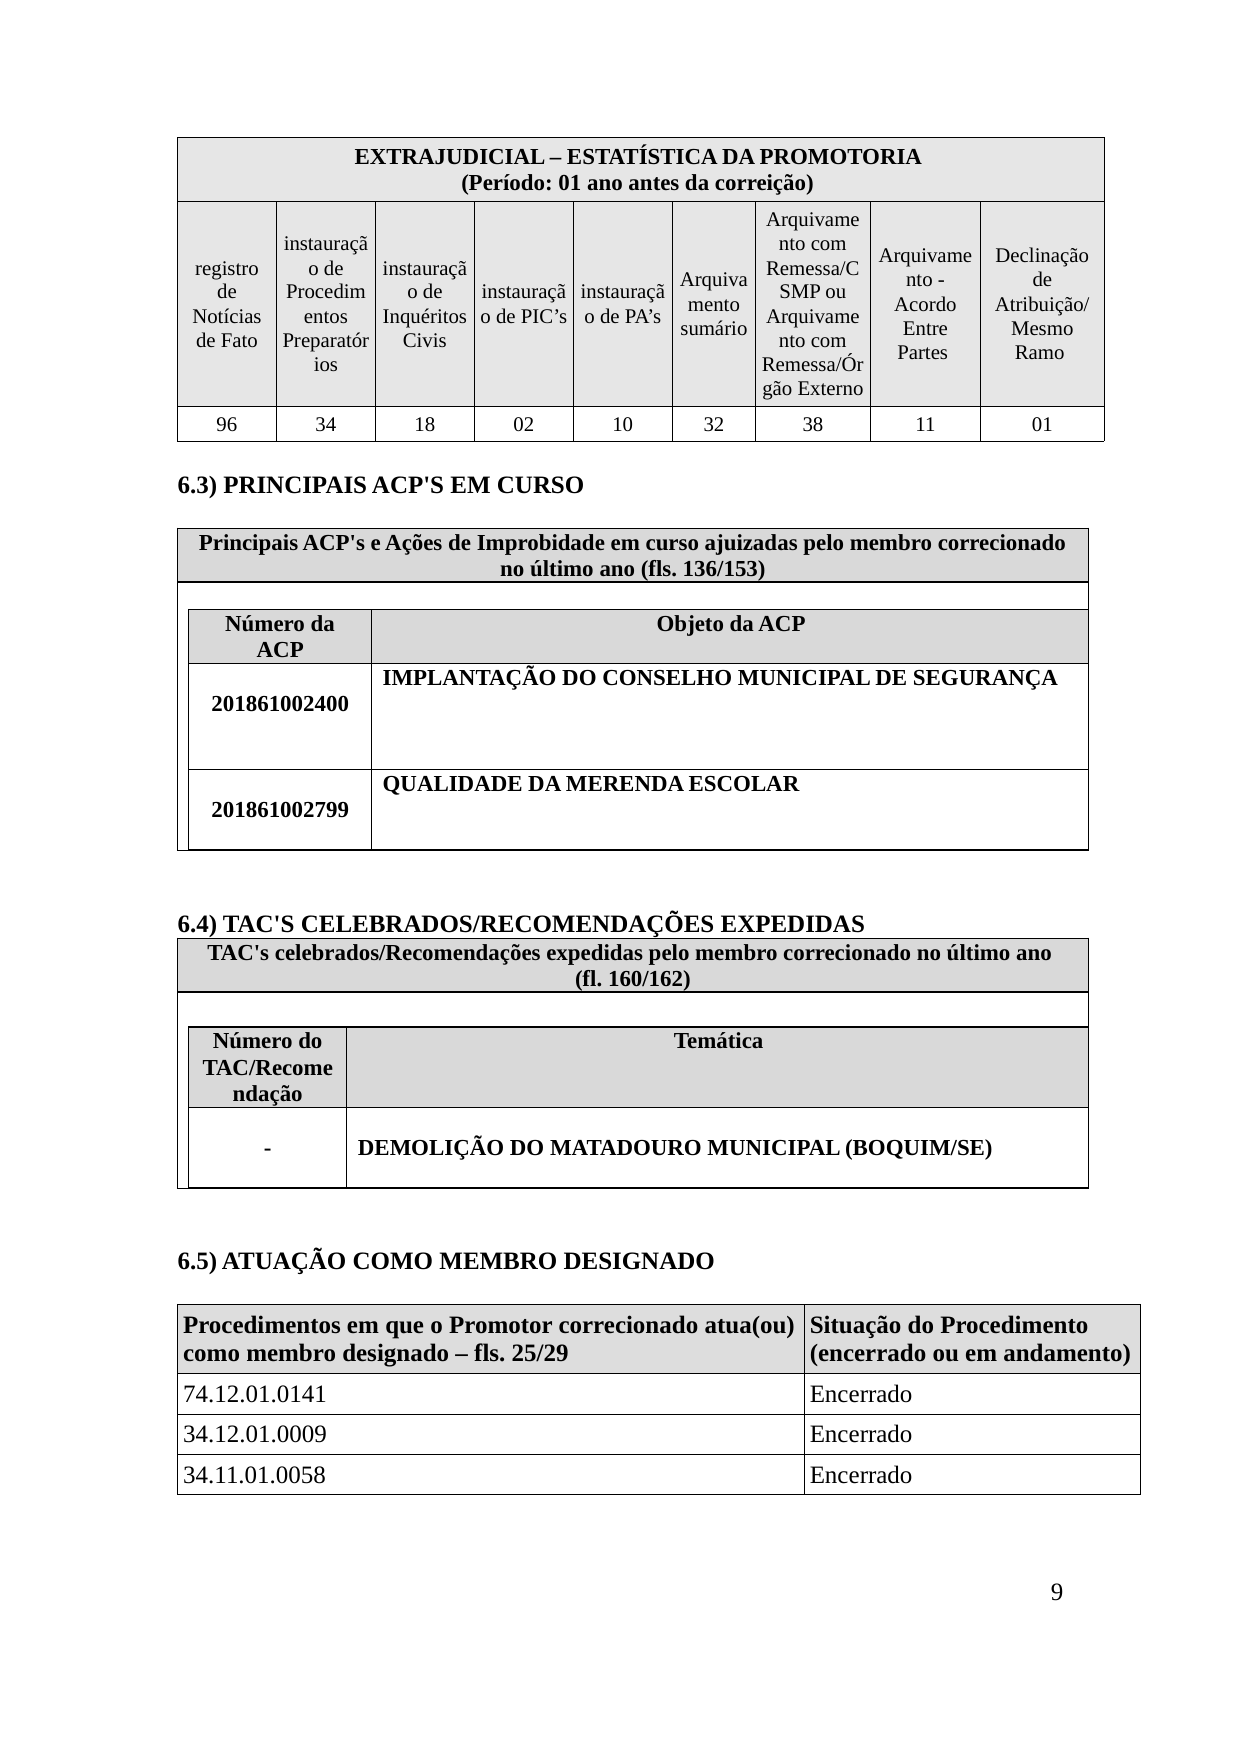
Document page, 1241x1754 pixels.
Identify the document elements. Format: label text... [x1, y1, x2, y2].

table_cell Encerrado [805, 1455, 1140, 1494]
table_cell 11 [871, 407, 980, 441]
table_cell instauração de PIC’s [475, 202, 573, 406]
text 6.4) TAC'S CELEBRADOS/RECOMENDAÇÕES EXPEDIDAS [177, 909, 1063, 938]
table_cell QUALIDADE DA MERENDA ESCOLAR [372, 770, 1088, 849]
table_cell 32 [673, 407, 755, 441]
table_cell - [189, 1108, 346, 1187]
table_cell 01 [981, 407, 1104, 441]
table_cell 201861002400 [189, 664, 371, 769]
table_cell [178, 993, 1088, 1188]
table_cell Declinação de Atribuição/Mesmo Ramo [981, 202, 1104, 406]
table_header Procedimentos em que o Promotor correcionado atua(ou) como membro designado – fls. 25/29 [178, 1305, 804, 1373]
table_cell [178, 583, 1088, 850]
table_cell 34.11.01.0058 [178, 1455, 804, 1494]
table_header Temática [347, 1028, 1088, 1107]
table_cell 34.12.01.0009 [178, 1415, 804, 1454]
table_cell 18 [376, 407, 474, 441]
table_header Número da ACP [189, 610, 371, 663]
table_cell instauração de PA’s [574, 202, 672, 406]
table_cell 96 [178, 407, 276, 441]
table_cell 10 [574, 407, 672, 441]
text 6.5) ATUAÇÃO COMO MEMBRO DESIGNADO [177, 1246, 1063, 1275]
table_cell 38 [756, 407, 870, 441]
table_cell Arquivamento com Remessa/CSMP ou Arquivamento com Remessa/Órgão Externo [756, 202, 870, 406]
table_header Objeto da ACP [372, 610, 1088, 663]
table_cell Arquivamento - Acordo Entre Partes [871, 202, 980, 406]
table_cell registro de Notícias de Fato [178, 202, 276, 406]
table_cell 74.12.01.0141 [178, 1374, 804, 1413]
table_header Situação do Procedimento (encerrado ou em andamento) [805, 1305, 1140, 1373]
table_header Número do TAC/Recomendação [189, 1028, 346, 1107]
table_cell Encerrado [805, 1374, 1140, 1413]
table_cell instauração de Inquéritos Civis [376, 202, 474, 406]
table_cell 02 [475, 407, 573, 441]
table_cell Arquivamento sumário [673, 202, 755, 406]
table_cell 201861002799 [189, 770, 371, 849]
table_cell DEMOLIÇÃO DO MATADOURO MUNICIPAL (BOQUIM/SE) [347, 1108, 1088, 1187]
table_cell IMPLANTAÇÃO DO CONSELHO MUNICIPAL DE SEGURANÇA [372, 664, 1088, 769]
text 6.3) PRINCIPAIS ACP'S EM CURSO [177, 470, 1063, 499]
table_header EXTRAJUDICIAL – ESTATÍSTICA DA PROMOTORIA (Período: 01 ano antes da correição) [178, 138, 1104, 201]
table_cell instauração de Procedimentos Preparatórios [277, 202, 375, 406]
table_cell Encerrado [805, 1415, 1140, 1454]
table_header Principais ACP's e Ações de Improbidade em curso ajuizadas pelo membro correcionado no último ano (fls. 136/153) [178, 529, 1088, 581]
table_cell 34 [277, 407, 375, 441]
table_header TAC's celebrados/Recomendações expedidas pelo membro correcionado no último ano (fl. 160/162) [178, 939, 1088, 991]
